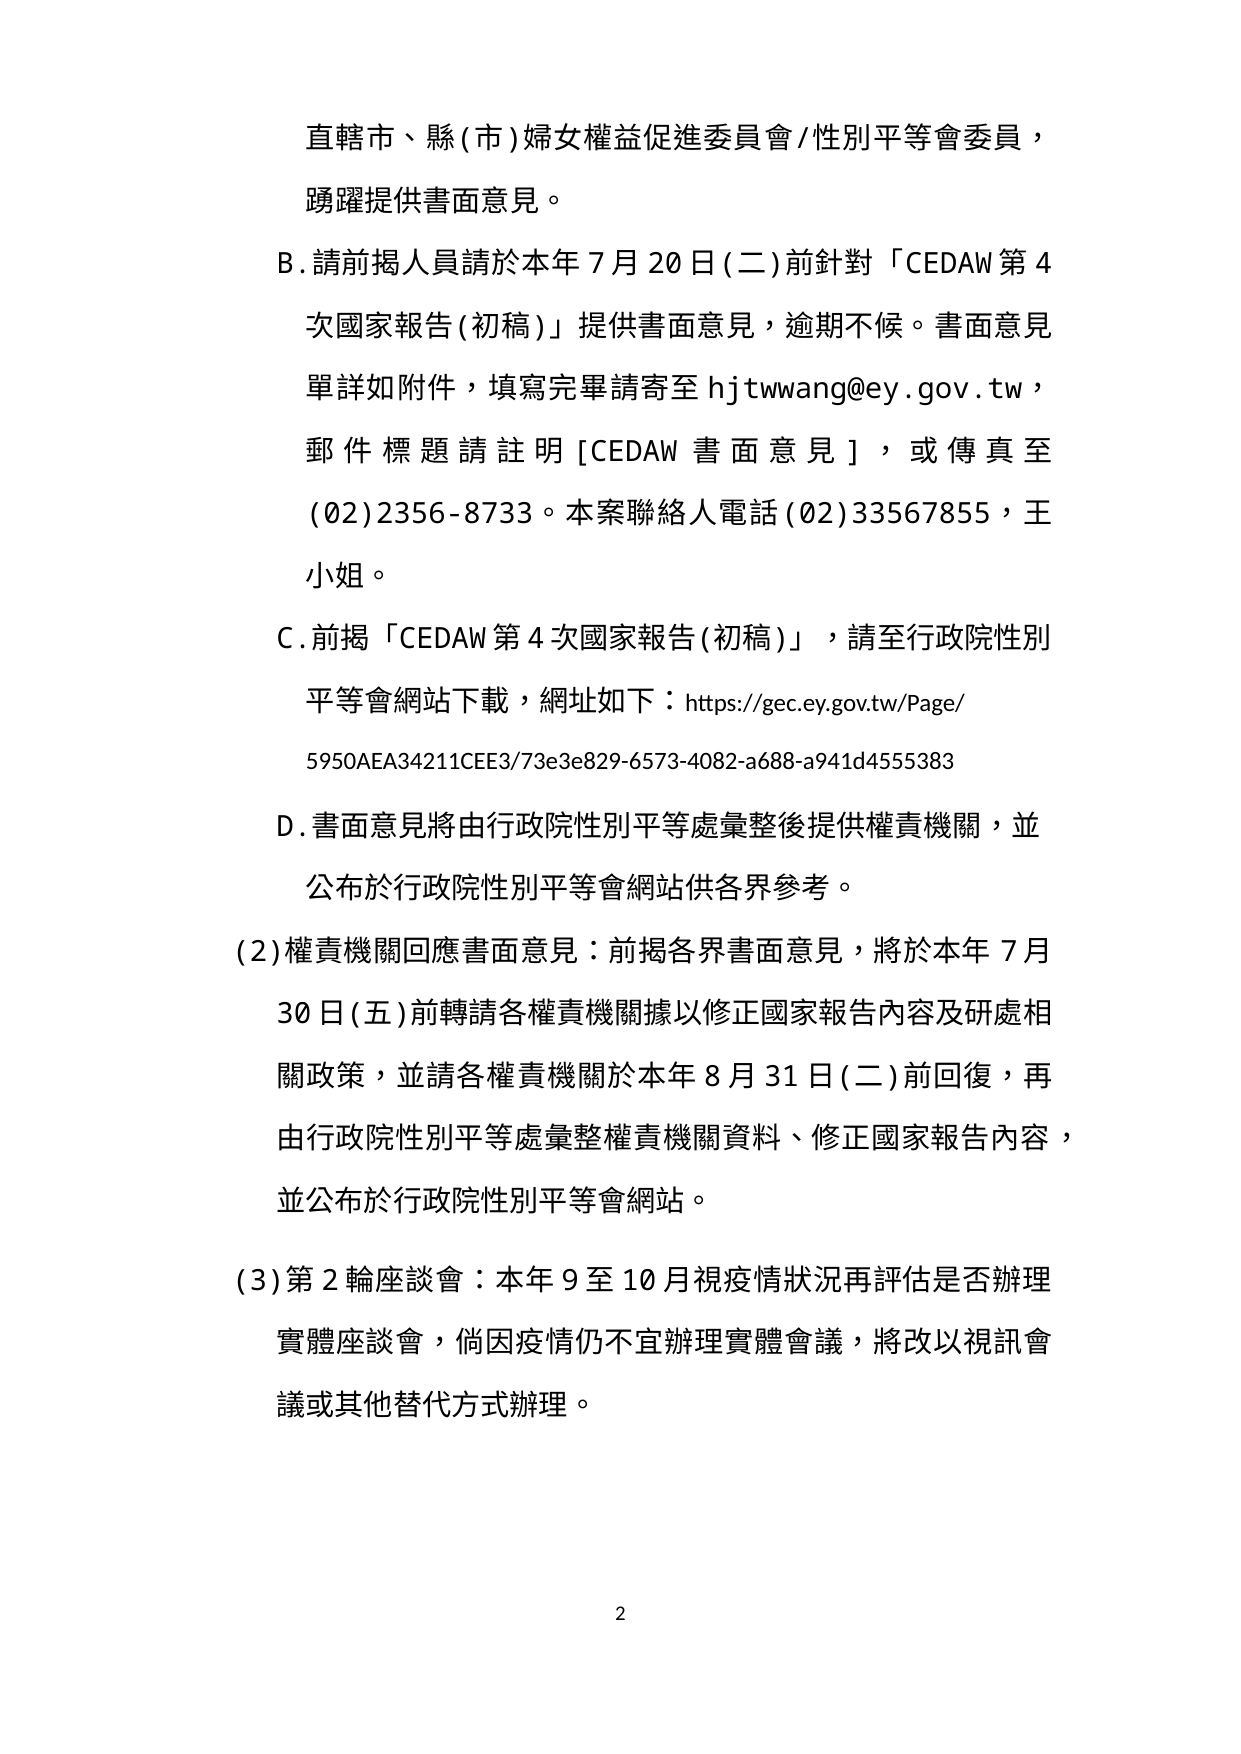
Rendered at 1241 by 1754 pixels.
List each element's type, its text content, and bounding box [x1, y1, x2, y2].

text A.歡迎各界民間團體、專家學者、監察院國家人權委員會、CEDAW國際審查指導小組委員、行政院性別平等會委員、直轄市、縣(市)婦女權益促進委員會/性別平等會委員，踴躍提供書面意見。 [276, 94, 1053, 219]
text D.書面意見將由行政院性別平等處彙整後提供權責機關，並公布於行政院性別平等會網站供各界參考。 [276, 782, 1053, 907]
text C.前揭「CEDAW第4次國家報告(初稿)」，請至行政院性別平等會網站下載，網址如下：https://gec.ey.gov.tw/Page/5950AEA34211CEE3/73e3e829-6573-4082-a688-a941d4555383 [276, 594, 1053, 782]
text (2)權責機關回應書面意見：前揭各界書面意見，將於本年7月30日(五)前轉請各權責機關據以修正國家報告內容及研處相關政策，並請各權責機關於本年8月31日(二)前回復，再由行政院性別平等處彙整權責機關資料、修正國家報告內容，並公布於行政院性別平等會網站。 [232, 907, 1053, 1219]
text B.請前揭人員請於本年7月20日(二)前針對「CEDAW第4次國家報告(初稿)」提供書面意見，逾期不候。書面意見單詳如附件，填寫完畢請寄至hjtwwang@ey.gov.tw，郵件標題請註明[CEDAW書面意見]，或傳真至(02)2356-8733。本案聯絡人電話(02)33567855，王小姐。 [276, 219, 1053, 594]
text (3)第2輪座談會：本年9至10月視疫情狀況再評估是否辦理實體座談會，倘因疫情仍不宜辦理實體會議，將改以視訊會議或其他替代方式辦理。 [232, 1236, 1053, 1423]
